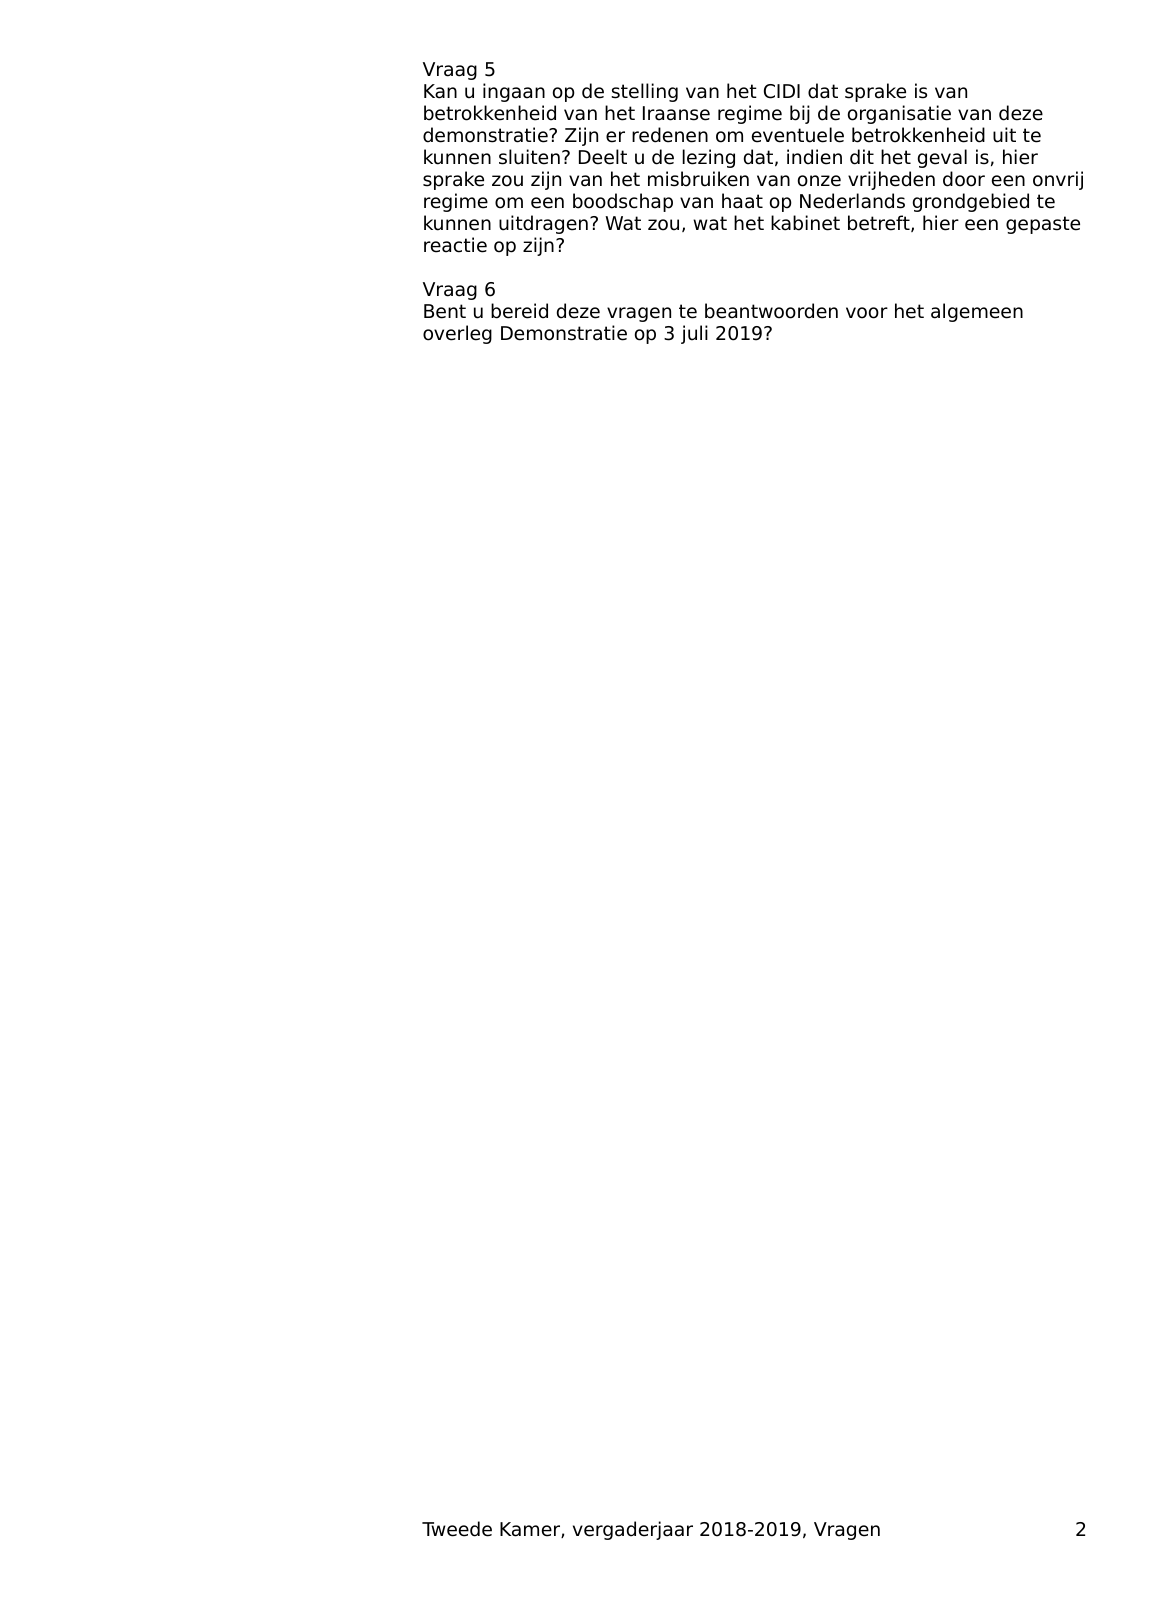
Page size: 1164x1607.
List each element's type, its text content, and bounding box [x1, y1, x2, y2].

text Vraag 6 [422, 279, 1087, 301]
text Vraag 5 [422, 59, 1087, 81]
text Bent u bereid deze vragen te beantwoorden voor het algemeen overleg Demonstratie op 3 juli 2019? [422, 301, 1087, 345]
text Kan u ingaan op de stelling van het CIDI dat sprake is van betrokkenheid van het Iraanse regime bij de organisatie van deze demonstratie? Zijn er redenen om eventuele betrokkenheid uit te kunnen sluiten? Deelt u de lezing dat, indien dit het geval is, hier sprake zou zijn van het misbruiken van onze vrijheden door een onvrij regime om een boodschap van haat op Nederlands grondgebied te kunnen uitdragen? Wat zou, wat het kabinet betreft, hier een gepaste reactie op zijn? [422, 81, 1087, 257]
